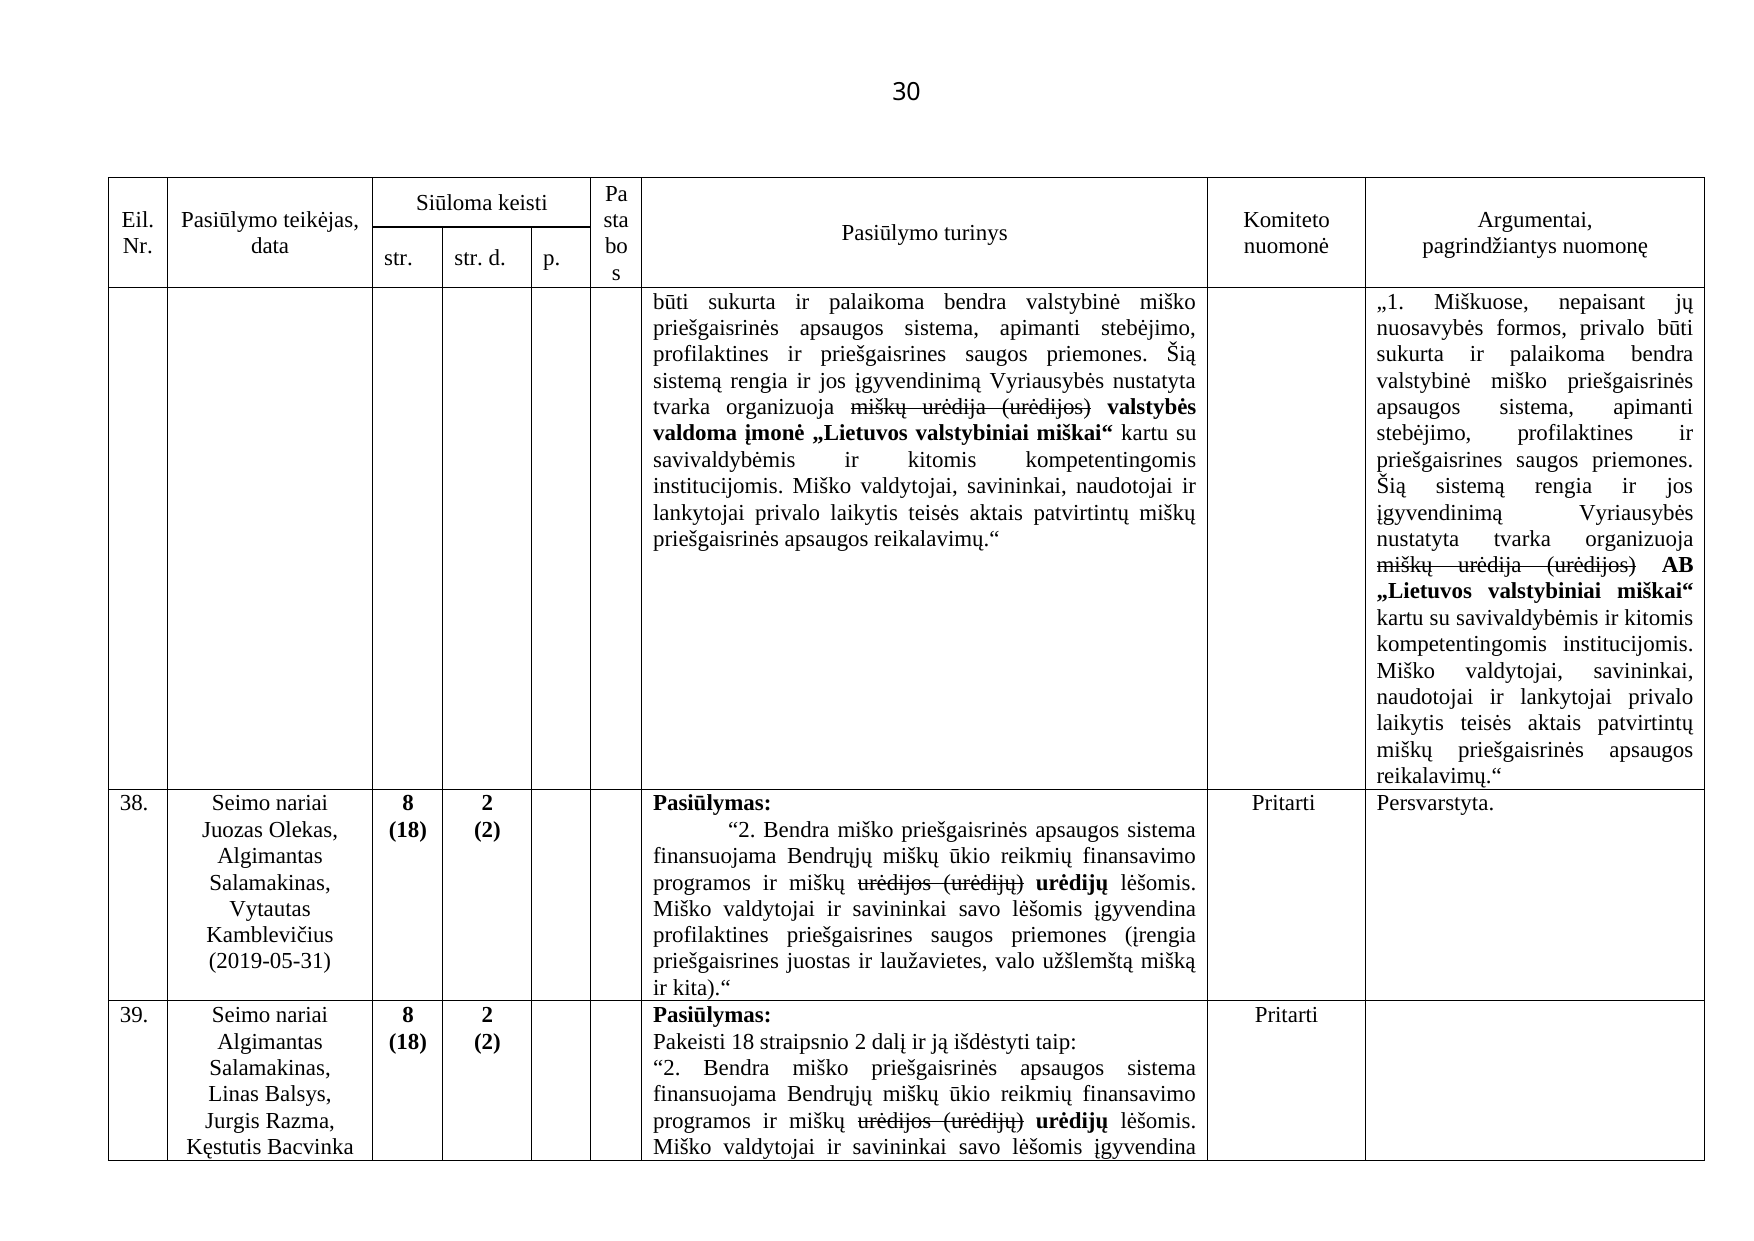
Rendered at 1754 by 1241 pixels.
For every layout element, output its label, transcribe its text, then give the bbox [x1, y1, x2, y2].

table_header Pastabos [591, 178, 641, 287]
table_cell [168, 288, 372, 788]
table_cell [591, 1001, 641, 1159]
table_cell būti sukurta ir palaikoma bendra valstybinė miško priešgaisrinės apsaugos sistema, apimanti stebėjimo, profilaktines ir priešgaisrines saugos priemones. Šią sistemą rengia ir jos įgyvendinimą Vyriausybės nustatyta tvarka organizuoja miškų urėdija (urėdijos) valstybės valdoma įmonė „Lietuvos valstybiniai miškai“ kartu su savivaldybėmis ir kitomis kompetentingomis institucijomis. Miško valdytojai, savininkai, naudotojai ir lankytojai privalo laikytis teisės aktais patvirtintų miškų priešgaisrinės apsaugos reikalavimų.“ [642, 288, 1207, 788]
table_cell Persvarstyta. [1366, 790, 1704, 1000]
table_cell Pasiūlymas: Pakeisti 18 straipsnio 2 dalį ir ją išdėstyti taip: “2. Bendra miško priešgaisrinės apsaugos sistema finansuojama Bendrųjų miškų ūkio reikmių finansavimo programos ir miškų urėdijos (urėdijų) urėdijų lėšomis. Miško valdytojai ir savininkai savo lėšomis įgyvendina [642, 1001, 1207, 1159]
table_header Komiteto nuomonė [1208, 178, 1365, 287]
table_header Pasiūlymo turinys [642, 178, 1207, 287]
table_cell [532, 1001, 590, 1159]
table_cell [1208, 288, 1365, 788]
table_cell Pritarti [1208, 790, 1365, 1000]
table_cell [373, 288, 442, 788]
table_cell str. d. [443, 228, 531, 287]
table_cell Pasiūlymas: “2. Bendra miško priešgaisrinės apsaugos sistema finansuojama Bendrųjų miškų ūkio reikmių finansavimo programos ir miškų urėdijos (urėdijų) urėdijų lėšomis. Miško valdytojai ir savininkai savo lėšomis įgyvendina profilaktines priešgaisrines saugos priemones (įrengia priešgaisrines juostas ir laužavietes, valo užšlemštą mišką ir kita).“ [642, 790, 1207, 1000]
table_cell [591, 288, 641, 788]
table_cell 8 (18) [373, 790, 442, 1000]
table_cell [109, 288, 167, 788]
table_cell Seimo nariai Algimantas Salamakinas, Linas Balsys, Jurgis Razma, Kęstutis Bacvinka [168, 1001, 372, 1159]
table_cell [532, 790, 590, 1000]
table_cell 38. [109, 790, 167, 1000]
table_cell Seimo nariai Juozas Olekas, Algimantas Salamakinas, Vytautas Kamblevičius (2019-05-31) [168, 790, 372, 1000]
table_cell [443, 288, 531, 788]
table_cell [532, 288, 590, 788]
table_cell 2 (2) [443, 1001, 531, 1159]
table_cell „1. Miškuose, nepaisant jų nuosavybės formos, privalo būti sukurta ir palaikoma bendra valstybinė miško priešgaisrinės apsaugos sistema, apimanti stebėjimo, profilaktines ir priešgaisrines saugos priemones. Šią sistemą rengia ir jos įgyvendinimą Vyriausybės nustatyta tvarka organizuoja miškų urėdija (urėdijos) AB „Lietuvos valstybiniai miškai“ kartu su savivaldybėmis ir kitomis kompetentingomis institucijomis. Miško valdytojai, savininkai, naudotojai ir lankytojai privalo laikytis teisės aktais patvirtintų miškų priešgaisrinės apsaugos reikalavimų.“ [1366, 288, 1704, 788]
table_cell [591, 790, 641, 1000]
table_cell 39. [109, 1001, 167, 1159]
table_header Siūloma keisti [373, 178, 590, 226]
table_cell [1366, 1001, 1704, 1159]
table_cell 2 (2) [443, 790, 531, 1000]
table_cell 8 (18) [373, 1001, 442, 1159]
table_header Eil. Nr. [109, 178, 167, 287]
table_header Argumentai, pagrindžiantys nuomonę [1366, 178, 1704, 287]
table_cell str. [373, 228, 442, 287]
table_cell Pritarti [1208, 1001, 1365, 1159]
table_header Pasiūlymo teikėjas, data [168, 178, 372, 287]
table_cell p. [532, 228, 590, 287]
